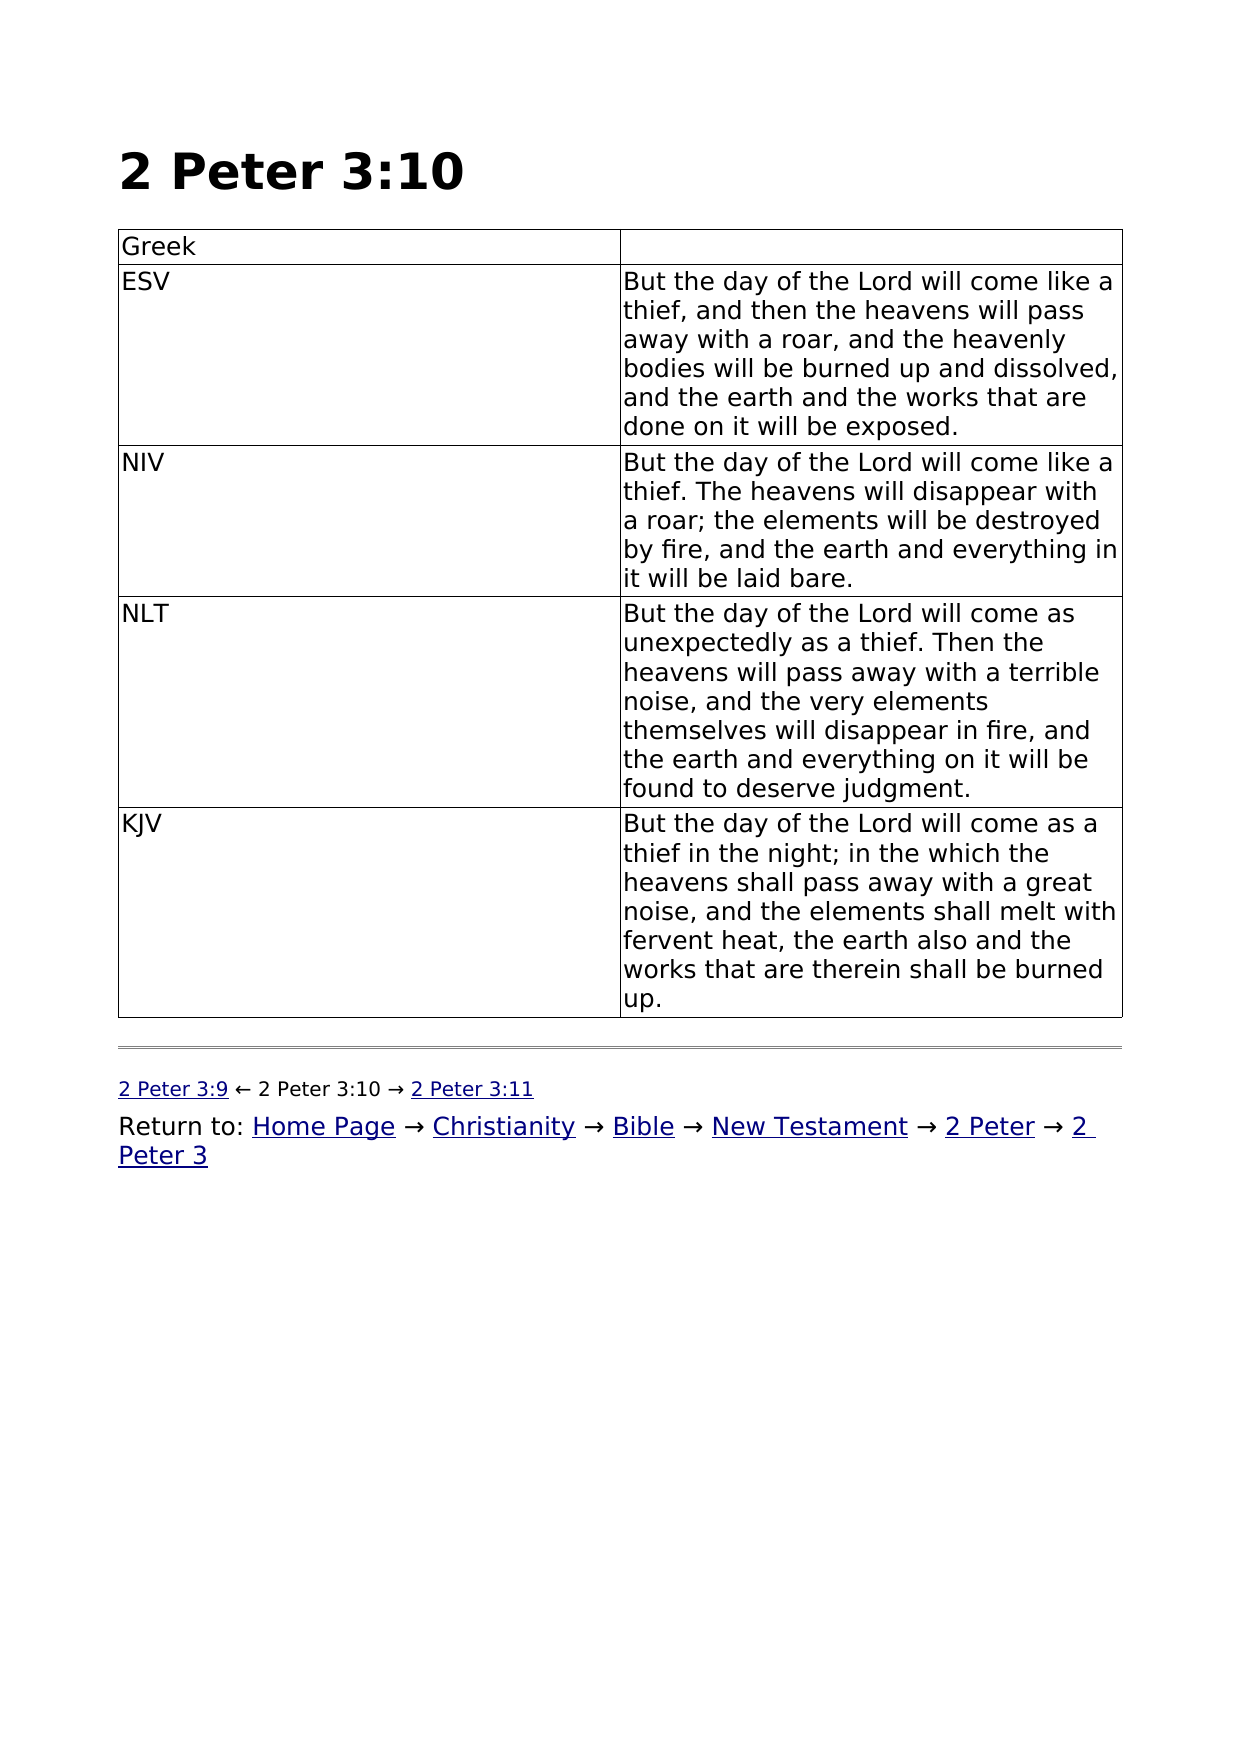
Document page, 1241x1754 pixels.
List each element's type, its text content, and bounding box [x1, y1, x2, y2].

table_cell But the day of the Lord will come like a thief, and then the heavens will pass away with a roar, and the heavenly bodies will be burned up and dissolved, and the earth and the works that are done on it will be exposed. [621, 265, 1122, 445]
table_cell But the day of the Lord will come as a thief in the night; in the which the heavens shall pass away with a great noise, and the elements shall melt with fervent heat, the earth also and the works that are therein shall be burned up. [621, 808, 1122, 1017]
table_cell But the day of the Lord will come as unexpectedly as a thief. Then the heavens will pass away with a terrible noise, and the very elements themselves will disappear in fire, and the earth and everything on it will be found to deserve judgment. [621, 597, 1122, 807]
table_cell KJV [119, 808, 620, 1017]
table_header Greek [119, 230, 620, 264]
text Return to: Home Page → Christianity → Bible → New Testament → 2 Peter → 2 Peter 3 [118, 1112, 1122, 1170]
table_cell NLT [119, 597, 620, 807]
table_cell NIV [119, 446, 620, 596]
table_cell But the day of the Lord will come like a thief. The heavens will disappear with a roar; the elements will be destroyed by fire, and the earth and everything in it will be laid bare. [621, 446, 1122, 596]
table_cell ESV [119, 265, 620, 445]
subtitle 2 Peter 3:10 [118, 143, 1122, 201]
table_header [621, 230, 1122, 264]
text 2 Peter 3:9 ← 2 Peter 3:10 → 2 Peter 3:11 [118, 1078, 1122, 1112]
